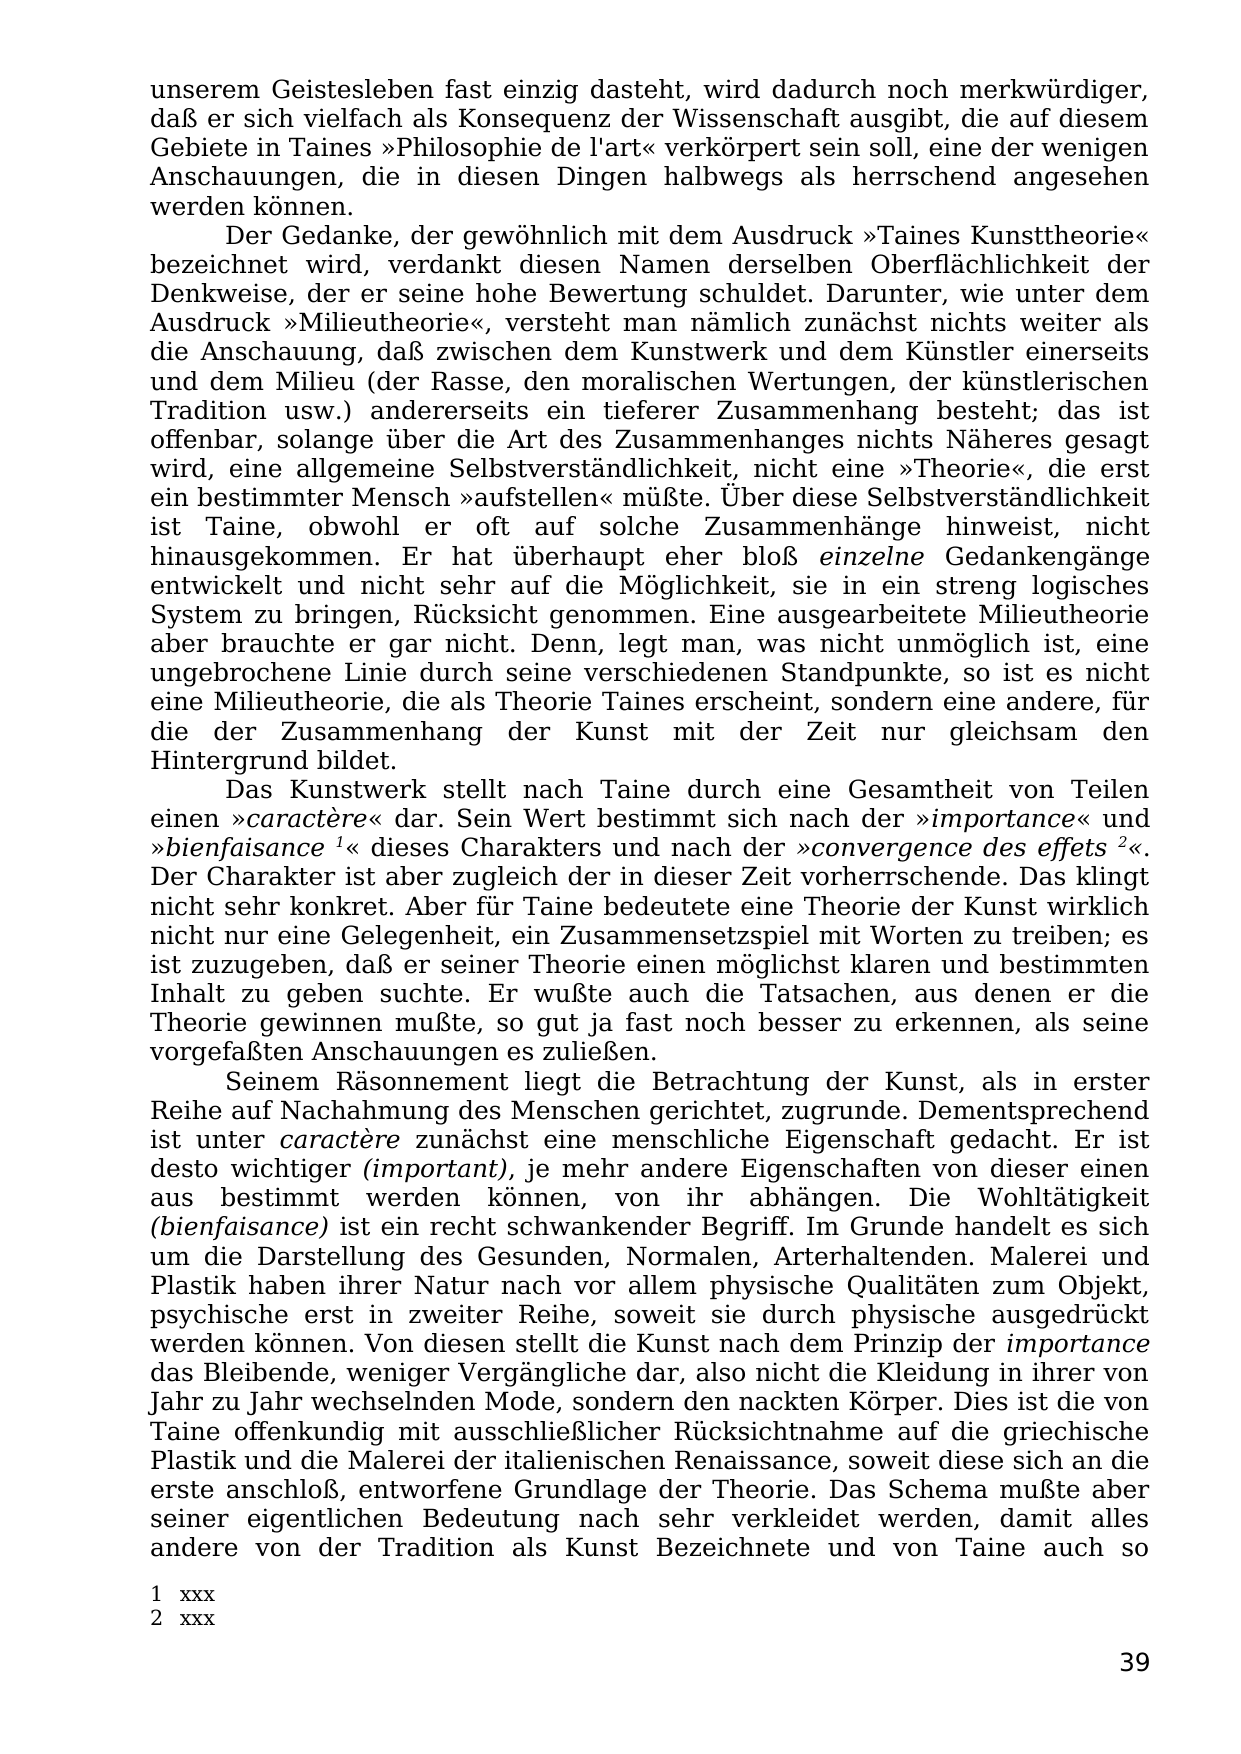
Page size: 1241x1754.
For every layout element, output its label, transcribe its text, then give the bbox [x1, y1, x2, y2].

text unserem Geistesleben fast einzig dasteht, wird dadurch noch merkwürdiger, daß er sich vielfach als Konsequenz der Wissenschaft ausgibt, die auf diesem Gebiete in Taines »Philosophie de l'art« verkörpert sein soll, eine der wenigen Anschauungen, die in diesen Dingen halbwegs als herrschend angesehen werden können. [150, 75, 1151, 221]
text Der Gedanke, der gewöhnlich mit dem Ausdruck »Taines Kunsttheorie« bezeichnet wird, verdankt diesen Namen derselben Oberflächlichkeit der Denkweise, der er seine hohe Bewertung schuldet. Darunter, wie unter dem Ausdruck »Milieutheorie«, versteht man nämlich zunächst nichts weiter als die Anschauung, daß zwischen dem Kunstwerk und dem Künstler einerseits und dem Milieu (der Rasse, den moralischen Wertungen, der künstlerischen Tradition usw.) andererseits ein tieferer Zusammenhang besteht; das ist offenbar, solange über die Art des Zusammenhanges nichts Näheres gesagt wird, eine allgemeine Selbstverständlichkeit, nicht eine »Theorie«, die erst ein bestimmter Mensch »aufstellen« müßte. Über diese Selbstverständlichkeit ist Taine, obwohl er oft auf solche Zusammenhänge hinweist, nicht hinausgekommen. Er hat überhaupt eher bloß einzelne Gedankengänge entwickelt und nicht sehr auf die Möglichkeit, sie in ein streng logisches System zu bringen, Rücksicht genommen. Eine ausgearbeitete Milieutheorie aber brauchte er gar nicht. Denn, legt man, was nicht unmöglich ist, eine ungebrochene Linie durch seine verschiedenen Standpunkte, so ist es nicht eine Milieutheorie, die als Theorie Taines erscheint, sondern eine andere, für die der Zusammenhang der Kunst mit der Zeit nur gleichsam den Hintergrund bildet. [150, 221, 1151, 775]
text Seinem Räsonnement liegt die Betrachtung der Kunst, als in erster Reihe auf Nachahmung des Menschen gerichtet, zugrunde. Dementsprechend ist unter caractère zunächst eine menschliche Eigenschaft gedacht. Er ist desto wichtiger (important), je mehr andere Eigenschaften von dieser einen aus bestimmt werden können, von ihr abhängen. Die Wohltätigkeit (bienfaisance) ist ein recht schwankender Begriff. Im Grunde handelt es sich um die Darstellung des Gesunden, Normalen, Arterhaltenden. Malerei und Plastik haben ihrer Natur nach vor allem physische Qualitäten zum Objekt, psychische erst in zweiter Reihe, soweit sie durch physische ausgedrückt werden können. Von diesen stellt die Kunst nach dem Prinzip der importance das Bleibende, weniger Vergängliche dar, also nicht die Kleidung in ihrer von Jahr zu Jahr wechselnden Mode, sondern den nackten Körper. Dies ist die von Taine offenkundig mit ausschließlicher Rücksichtnahme auf die griechische Plastik und die Malerei der italienischen Renaissance, soweit diese sich an die erste anschloß, entworfene Grundlage der Theorie. Das Schema mußte aber seiner eigentlichen Bedeutung nach sehr verkleidet werden, damit alles andere von der Tradition als Kunst Bezeichnete und von Taine auch so [150, 1067, 1151, 1562]
text Das Kunstwerk stellt nach Taine durch eine Gesamtheit von Teilen einen »caractère« dar. Sein Wert bestimmt sich nach der »importance« und »bienfaisance « dieses Charakters und nach der »convergence des effets «. Der Charakter ist aber zugleich der in dieser Zeit vorherrschende. Das klingt nicht sehr konkret. Aber für Taine bedeutete eine Theorie der Kunst wirklich nicht nur eine Gelegenheit, ein Zusammensetzspiel mit Worten zu treiben; es ist zuzugeben, daß er seiner Theorie einen möglichst klaren und bestimmten Inhalt zu geben suchte. Er wußte auch die Tatsachen, aus denen er die Theorie gewinnen mußte, so gut ja fast noch besser zu erkennen, als seine vorgefaßten Anschauungen es zuließen. [150, 775, 1151, 1067]
text xxx [150, 1582, 1151, 1606]
text xxx [150, 1606, 1151, 1631]
